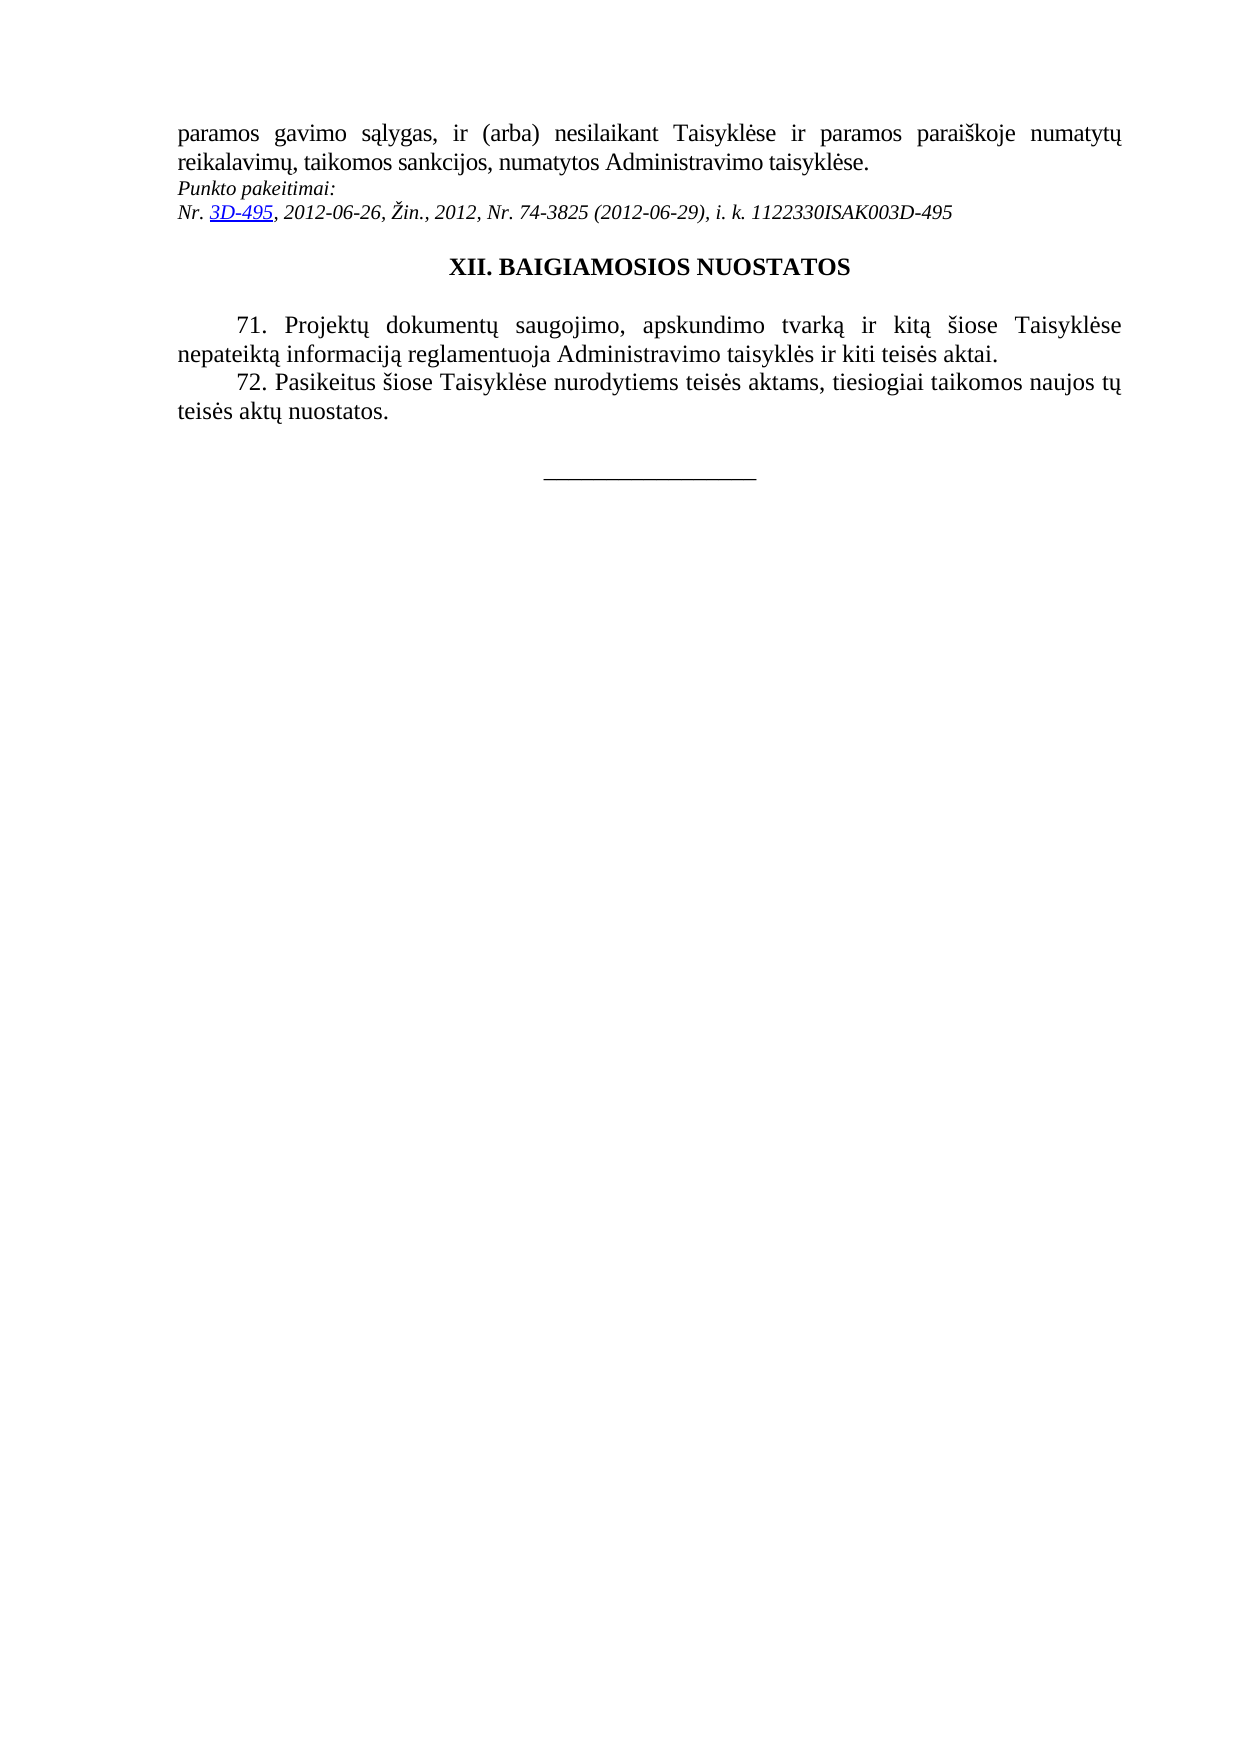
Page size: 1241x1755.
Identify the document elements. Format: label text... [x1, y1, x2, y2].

text Punkto pakeitimai: [177, 176, 1122, 200]
text 71. Projektų dokumentų saugojimo, apskundimo tvarką ir kitą šiose Taisyklėse nepateiktą informaciją reglamentuoja Administravimo taisyklės ir kiti teisės aktai. [177, 310, 1122, 367]
text 72. Pasikeitus šiose Taisyklėse nurodytiems teisės aktams, tiesiogiai taikomos naujos tų teisės aktų nuostatos. [177, 367, 1122, 425]
text XII. BAIGIAMOSIOS NUOSTATOS [177, 252, 1122, 281]
text Nr. 3D-495, 2012-06-26, Žin., 2012, Nr. 74-3825 (2012-06-29), i. k. 1122330ISAK003D-495 [177, 200, 1122, 224]
text paramos gavimo sąlygas, ir (arba) nesilaikant Taisyklėse ir paramos paraiškoje numatytų reikalavimų, taikomos sankcijos, numatytos Administravimo taisyklėse. [177, 118, 1122, 176]
text _________________ [177, 454, 1122, 482]
